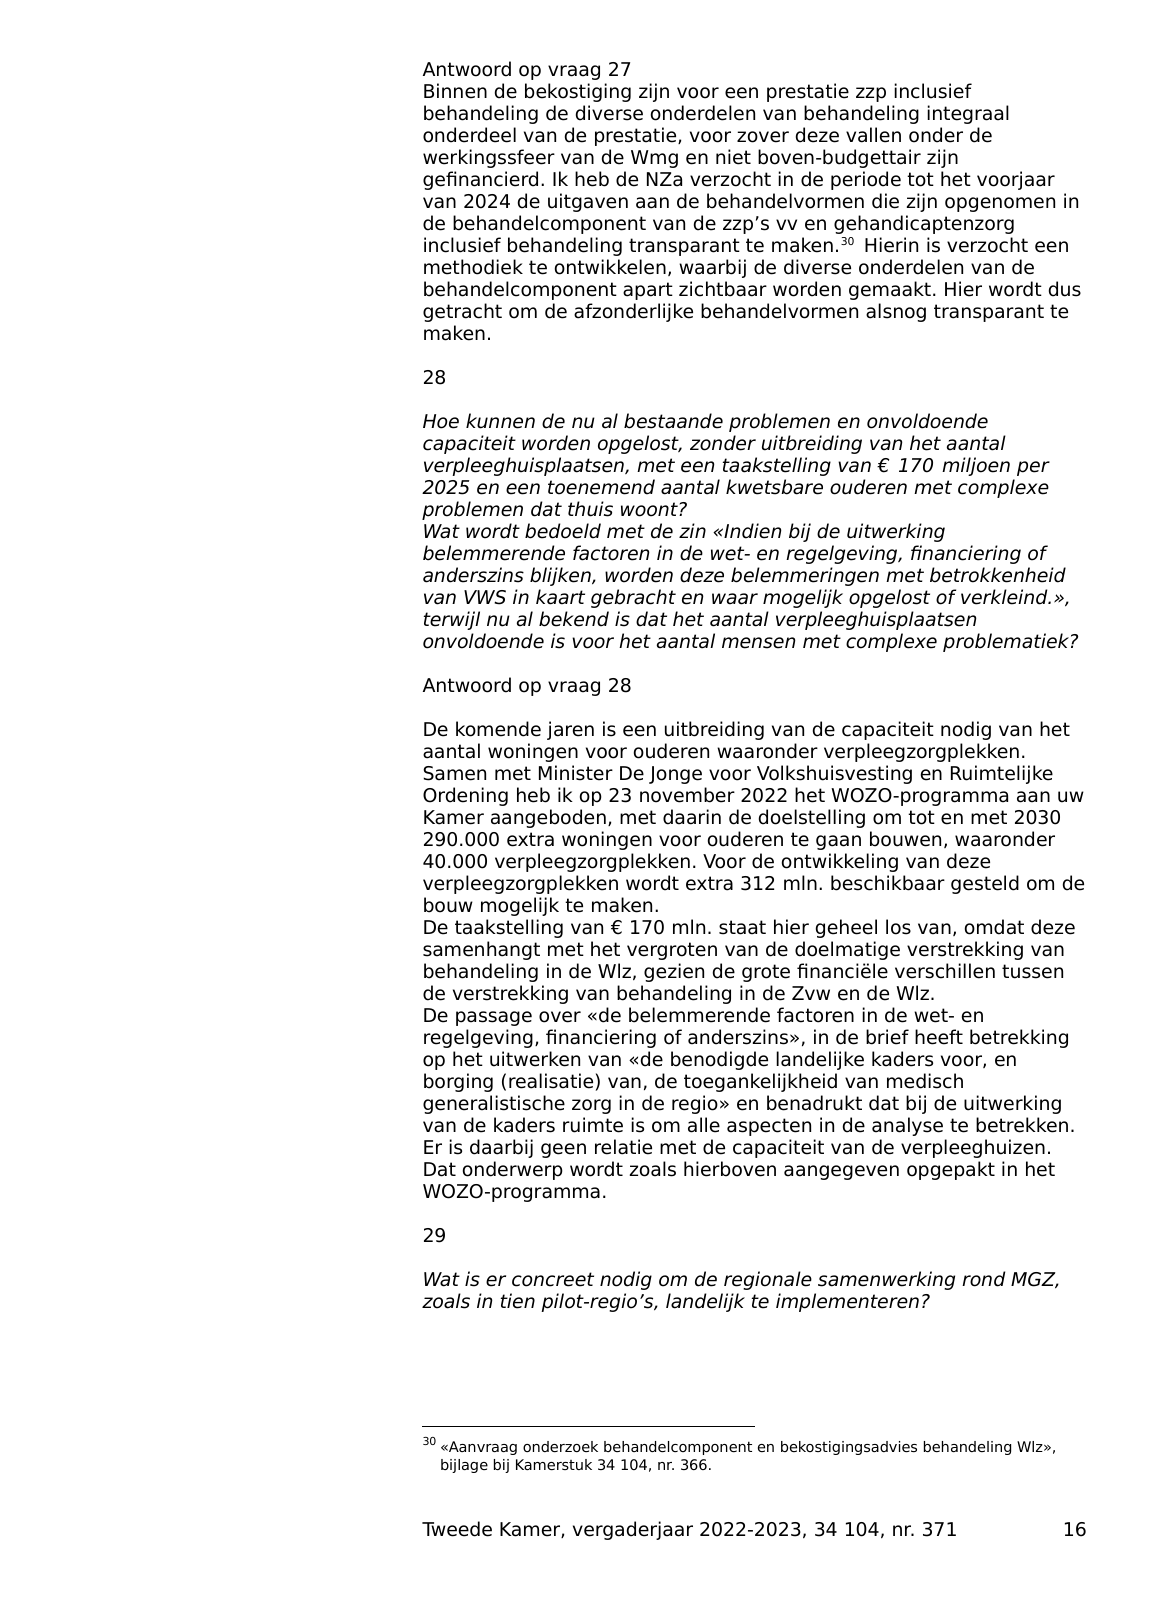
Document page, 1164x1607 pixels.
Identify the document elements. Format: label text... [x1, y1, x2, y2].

subtitle 29 [422, 1225, 1087, 1247]
text Hoe kunnen de nu al bestaande problemen en onvoldoende capaciteit worden opgelost, zonder uitbreiding van het aantal verpleeghuisplaatsen, met een taakstelling van € 170 miljoen per 2025 en een toenemend aantal kwetsbare ouderen met complexe problemen dat thuis woont? [422, 411, 1087, 521]
text De komende jaren is een uitbreiding van de capaciteit nodig van het aantal woningen voor ouderen waaronder verpleegzorgplekken. Samen met Minister De Jonge voor Volkshuisvesting en Ruimtelijke Ordening heb ik op 23 november 2022 het WOZO-programma aan uw Kamer aangeboden, met daarin de doelstelling om tot en met 2030 290.000 extra woningen voor ouderen te gaan bouwen, waaronder 40.000 verpleegzorgplekken. Voor de ontwikkeling van deze verpleegzorgplekken wordt extra 312 mln. beschikbaar gesteld om de bouw mogelijk te maken. [422, 719, 1087, 917]
subtitle 28 [422, 367, 1087, 389]
text Binnen de bekostiging zijn voor een prestatie zzp inclusief behandeling de diverse onderdelen van behandeling integraal onderdeel van de prestatie, voor zover deze vallen onder de werkingssfeer van de Wmg en niet boven-budgettair zijn gefinancierd. Ik heb de NZa verzocht in de periode tot het voorjaar van 2024 de uitgaven aan de behandelvormen die zijn opgenomen in de behandelcomponent van de zzp’s vv en gehandicaptenzorg inclusief behandeling transparant te maken. Hierin is verzocht een methodiek te ontwikkelen, waarbij de diverse onderdelen van de behandelcomponent apart zichtbaar worden gemaakt. Hier wordt dus getracht om de afzonderlijke behandelvormen alsnog transparant te maken. [422, 81, 1087, 345]
text «Aanvraag onderzoek behandelcomponent en bekostigingsadvies behandeling Wlz», bijlage bij Kamerstuk 34 104, nr. 366. [422, 1435, 1087, 1474]
text De taakstelling van € 170 mln. staat hier geheel los van, omdat deze samenhangt met het vergroten van de doelmatige verstrekking van behandeling in de Wlz, gezien de grote financiële verschillen tussen de verstrekking van behandeling in de Zvw en de Wlz. [422, 917, 1087, 1005]
text Wat wordt bedoeld met de zin «Indien bij de uitwerking belemmerende factoren in de wet- en regelgeving, financiering of anderszins blijken, worden deze belemmeringen met betrokkenheid van VWS in kaart gebracht en waar mogelijk opgelost of verkleind.», terwijl nu al bekend is dat het aantal verpleeghuisplaatsen onvoldoende is voor het aantal mensen met complexe problematiek? [422, 521, 1087, 653]
subtitle Antwoord op vraag 28 [422, 675, 1087, 697]
subtitle Antwoord op vraag 27 [422, 59, 1087, 81]
text De passage over «de belemmerende factoren in de wet- en regelgeving, financiering of anderszins», in de brief heeft betrekking op het uitwerken van «de benodigde landelijke kaders voor, en borging (realisatie) van, de toegankelijkheid van medisch generalistische zorg in de regio» en benadrukt dat bij de uitwerking van de kaders ruimte is om alle aspecten in de analyse te betrekken. Er is daarbij geen relatie met de capaciteit van de verpleeghuizen. Dat onderwerp wordt zoals hierboven aangegeven opgepakt in het WOZO-programma. [422, 1005, 1087, 1203]
text Wat is er concreet nodig om de regionale samenwerking rond MGZ, zoals in tien pilot-regio’s, landelijk te implementeren? [422, 1269, 1087, 1313]
